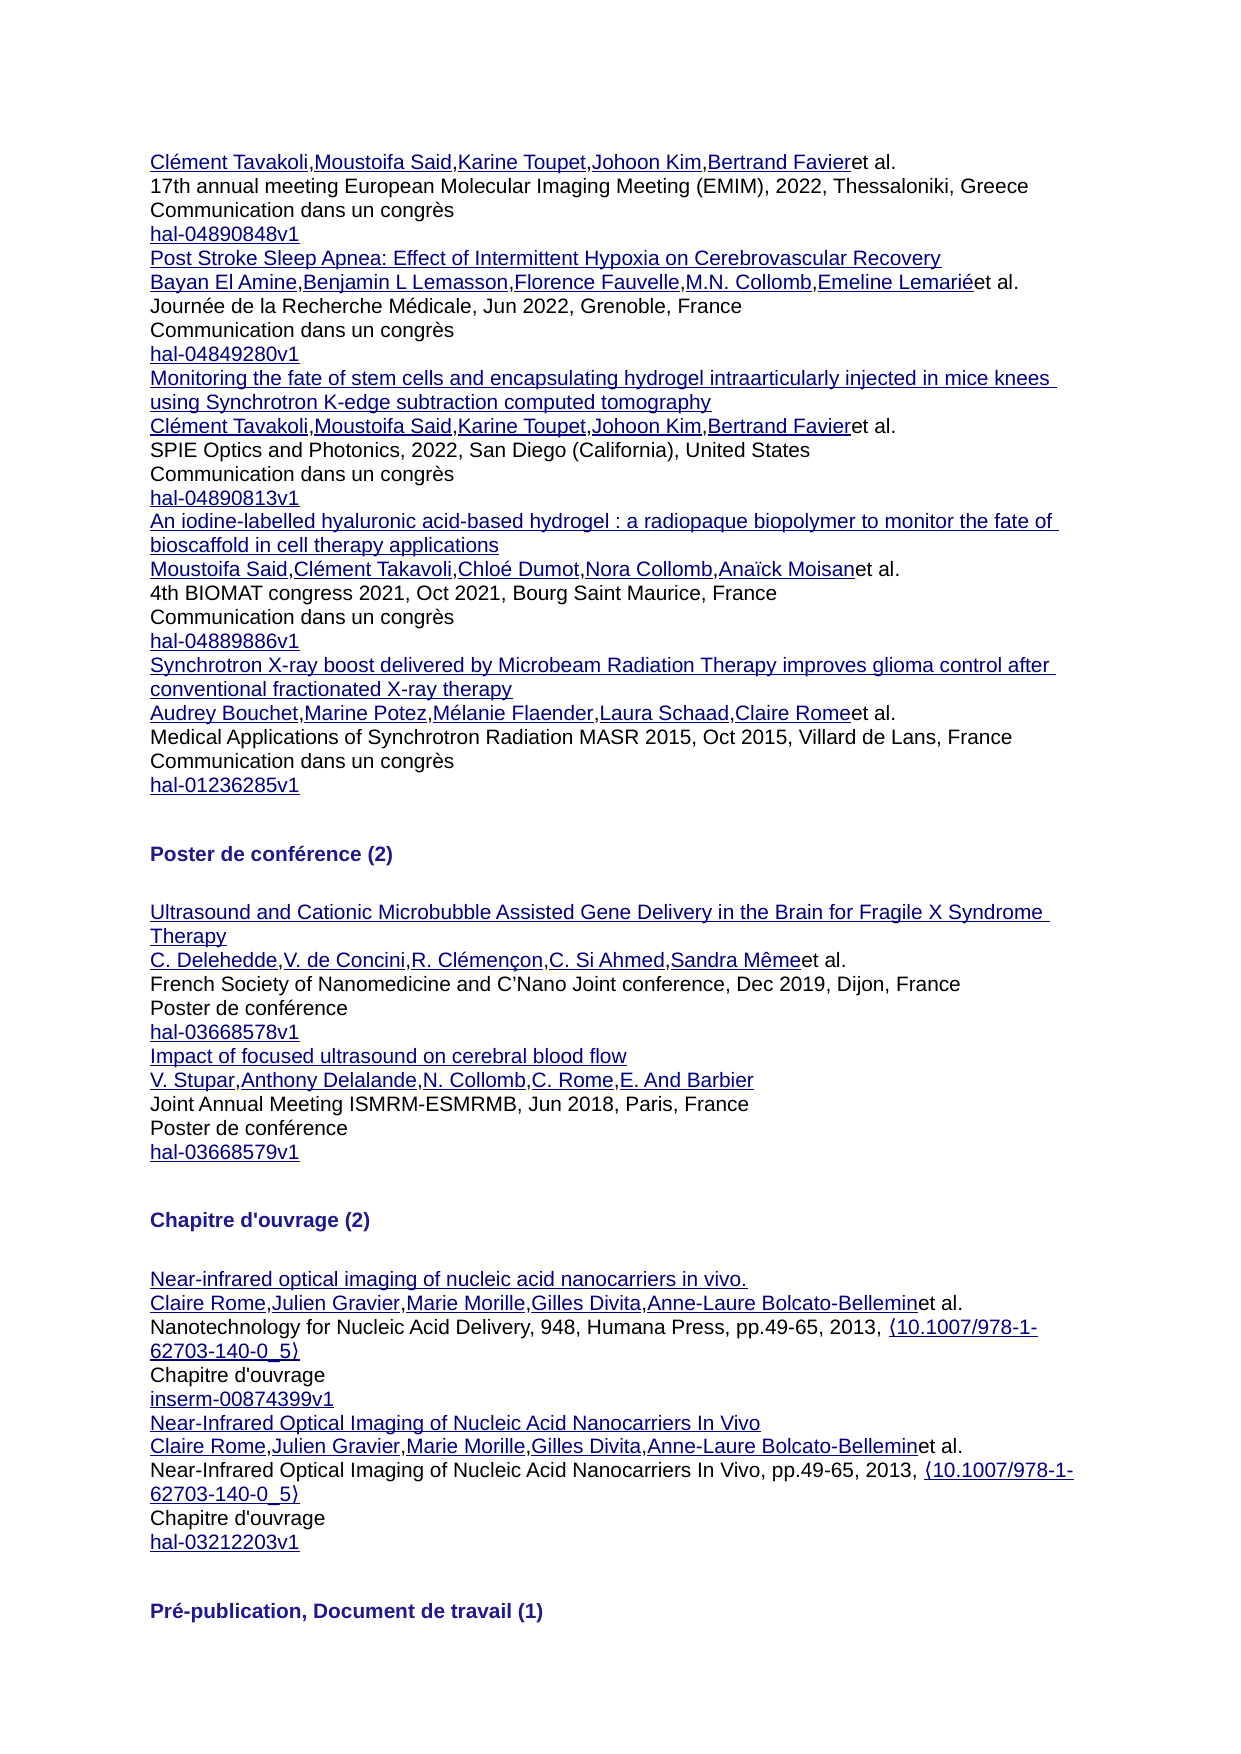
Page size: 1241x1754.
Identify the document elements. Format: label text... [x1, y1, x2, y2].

table_cell An iodine-labelled hyaluronic acid-based hydrogel : a radiopaque biopolymer to monitor the fate of bioscaffold in cell therapy applications Moustoifa Said,Clément Takavoli,Chloé Dumot,Nora Collomb,Anaïck Moisanet al. 4th BIOMAT congress 2021, Oct 2021, Bourg Saint Maurice, France Communication dans un congrès hal-04889886v1 [150, 509, 1090, 653]
table_header Ultrasound and Cationic Microbubble Assisted Gene Delivery in the Brain for Fragile X Syndrome Therapy C. Delehedde,V. de Concini,R. Clémençon,C. Si Ahmed,Sandra Mêmeet al. French Society of Nanomedicine and C’Nano Joint conference, Dec 2019, Dijon, France Poster de conférence hal-03668578v1 [150, 900, 1090, 1044]
table_cell Post Stroke Sleep Apnea: Effect of Intermittent Hypoxia on Cerebrovascular Recovery Bayan El Amine,Benjamin L Lemasson,Florence Fauvelle,M.N. Collomb,Emeline Lemariéet al. Journée de la Recherche Médicale, Jun 2022, Grenoble, France Communication dans un congrès hal-04849280v1 [150, 246, 1090, 366]
table_cell Clément Tavakoli,Moustoifa Said,Karine Toupet,Johoon Kim,Bertrand Favieret al. 17th annual meeting European Molecular Imaging Meeting (EMIM), 2022, Thessaloniki, Greece Communication dans un congrès hal-04890848v1 [150, 150, 1090, 246]
subtitle Pré-publication, Document de travail (1) [150, 1599, 1090, 1623]
subtitle Poster de conférence (2) [150, 842, 1090, 866]
table_cell Impact of focused ultrasound on cerebral blood flow V. Stupar,Anthony Delalande,N. Collomb,C. Rome,E. And Barbier Joint Annual Meeting ISMRM-ESMRMB, Jun 2018, Paris, France Poster de conférence hal-03668579v1 [150, 1044, 1090, 1163]
subtitle Chapitre d'ouvrage (2) [150, 1208, 1090, 1232]
table_cell Synchrotron X-ray boost delivered by Microbeam Radiation Therapy improves glioma control after conventional fractionated X-ray therapy Audrey Bouchet,Marine Potez,Mélanie Flaender,Laura Schaad,Claire Romeet al. Medical Applications of Synchrotron Radiation MASR 2015, Oct 2015, Villard de Lans, France Communication dans un congrès hal-01236285v1 [150, 653, 1090, 797]
table_cell Monitoring the fate of stem cells and encapsulating hydrogel intraarticularly injected in mice knees using Synchrotron K-edge subtraction computed tomography Clément Tavakoli,Moustoifa Said,Karine Toupet,Johoon Kim,Bertrand Favieret al. SPIE Optics and Photonics, 2022, San Diego (California), United States Communication dans un congrès hal-04890813v1 [150, 366, 1090, 509]
table_cell Near-Infrared Optical Imaging of Nucleic Acid Nanocarriers In Vivo Claire Rome,Julien Gravier,Marie Morille,Gilles Divita,Anne-Laure Bolcato-Belleminet al. Near-Infrared Optical Imaging of Nucleic Acid Nanocarriers In Vivo, pp.49-65, 2013, ⟨10.1007/978-1-62703-140-0_5⟩ Chapitre d'ouvrage hal-03212203v1 [150, 1410, 1090, 1554]
table_header Near-infrared optical imaging of nucleic acid nanocarriers in vivo. Claire Rome,Julien Gravier,Marie Morille,Gilles Divita,Anne-Laure Bolcato-Belleminet al. Nanotechnology for Nucleic Acid Delivery, 948, Humana Press, pp.49-65, 2013, ⟨10.1007/978-1-62703-140-0_5⟩ Chapitre d'ouvrage inserm-00874399v1 [150, 1267, 1090, 1410]
